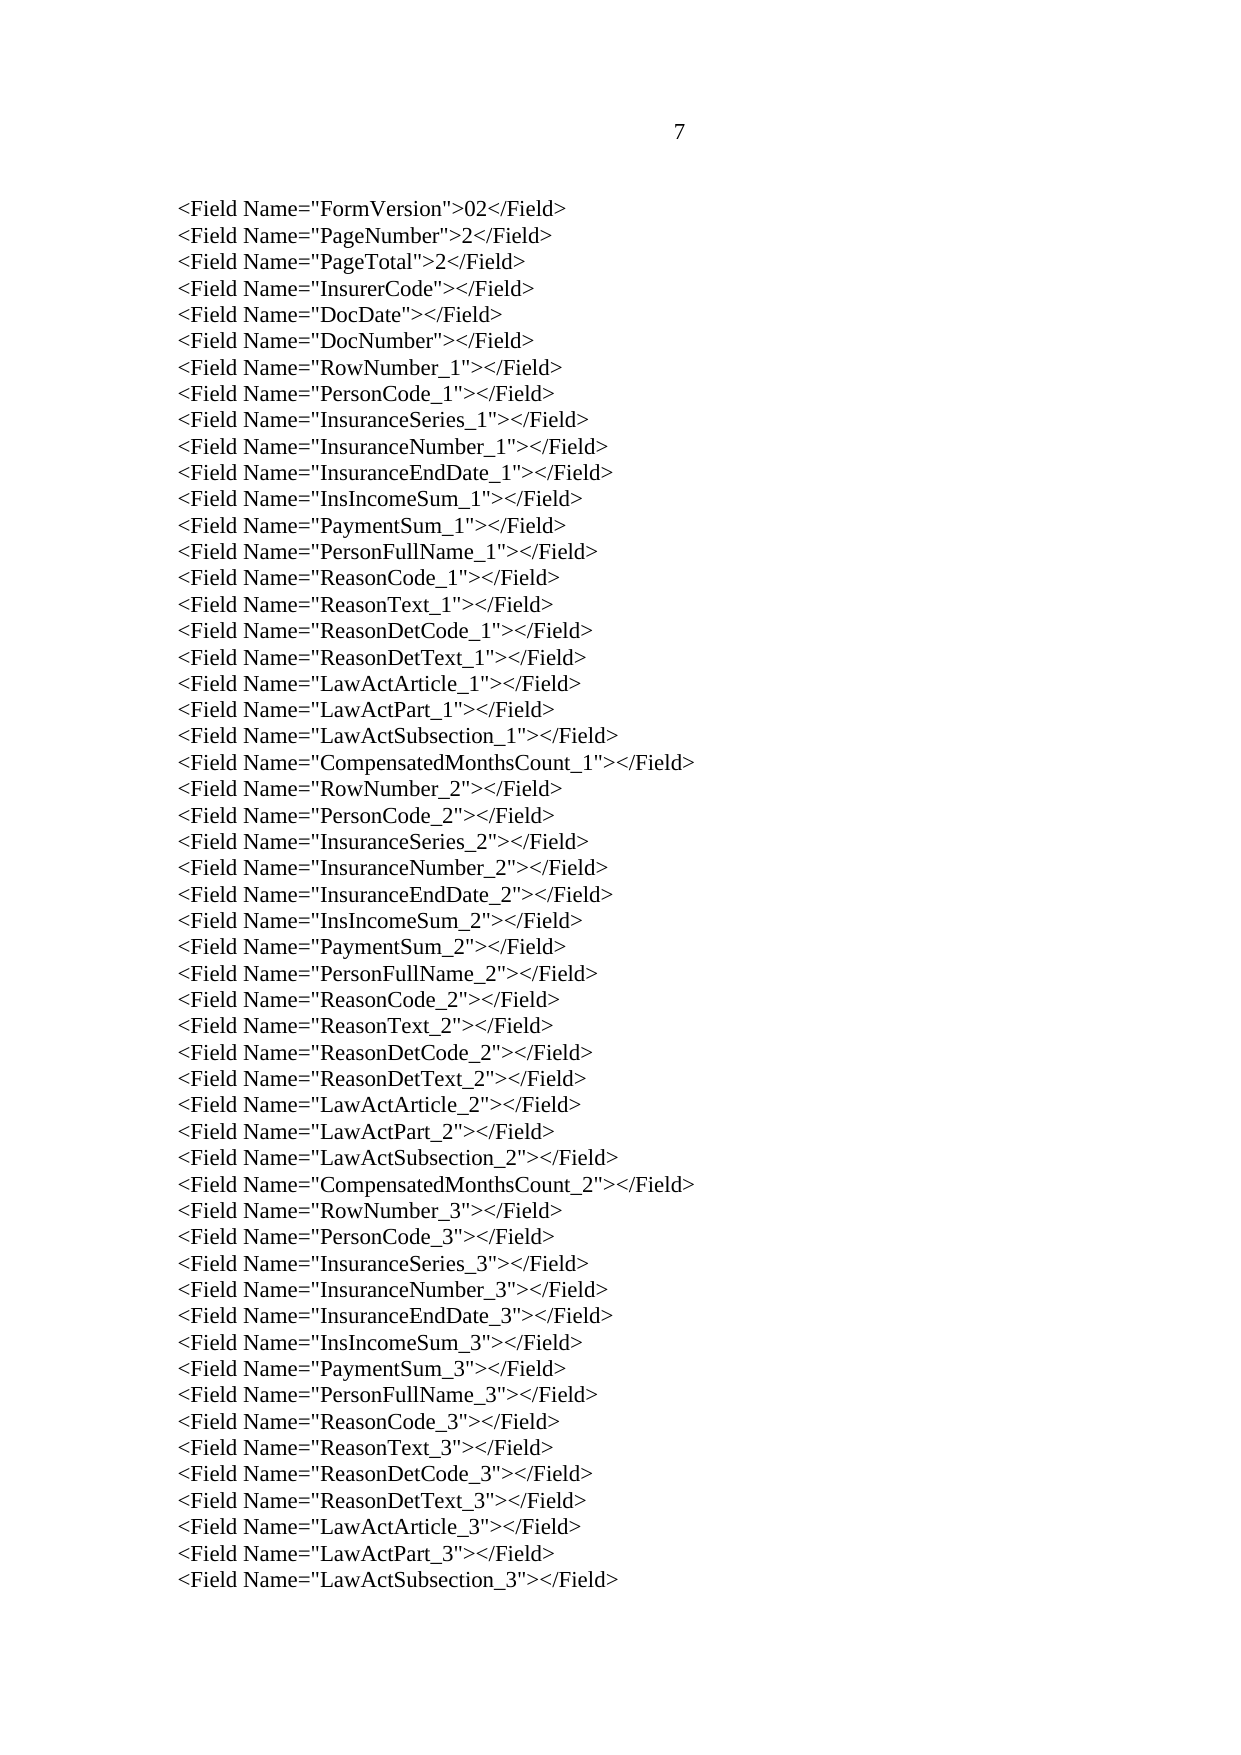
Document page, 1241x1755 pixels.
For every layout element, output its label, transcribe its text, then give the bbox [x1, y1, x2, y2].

text <Field Name="InsuranceEndDate_1"></Field> [177, 459, 1181, 485]
text <Field Name="ReasonDetText_1"></Field> [177, 643, 1181, 670]
text <Field Name="PersonFullName_3"></Field> [177, 1381, 1181, 1408]
text <Field Name="PersonCode_2"></Field> [177, 802, 1181, 828]
text <Field Name="LawActArticle_1"></Field> [177, 670, 1181, 696]
text <Field Name="LawActArticle_2"></Field> [177, 1092, 1181, 1118]
text <Field Name="LawActSubsection_2"></Field> [177, 1144, 1181, 1171]
text <Field Name="InsuranceEndDate_2"></Field> [177, 881, 1181, 907]
text <Field Name="InsuranceSeries_2"></Field> [177, 828, 1181, 854]
text <Field Name="RowNumber_1"></Field> [177, 354, 1181, 380]
text <Field Name="PaymentSum_3"></Field> [177, 1355, 1181, 1381]
text <Field Name="ReasonText_1"></Field> [177, 591, 1181, 617]
text <Field Name="InsuranceSeries_3"></Field> [177, 1250, 1181, 1276]
text <Field Name="ReasonText_3"></Field> [177, 1434, 1181, 1461]
text <Field Name="InsuranceNumber_3"></Field> [177, 1276, 1181, 1302]
text <Field Name="PageNumber">2</Field> [177, 222, 1181, 248]
text <Field Name="FormVersion">02</Field> [177, 196, 1181, 222]
text <Field Name="InsuranceEndDate_3"></Field> [177, 1302, 1181, 1329]
text <Field Name="InsuranceNumber_1"></Field> [177, 433, 1181, 459]
text <Field Name="InsuranceNumber_2"></Field> [177, 854, 1181, 881]
text <Field Name="InsurerCode"></Field> [177, 274, 1181, 301]
text <Field Name="CompensatedMonthsCount_1"></Field> [177, 749, 1181, 775]
text <Field Name="LawActPart_3"></Field> [177, 1539, 1181, 1566]
text <Field Name="InsIncomeSum_1"></Field> [177, 485, 1181, 512]
text <Field Name="InsIncomeSum_3"></Field> [177, 1329, 1181, 1355]
text <Field Name="PageTotal">2</Field> [177, 248, 1181, 274]
text <Field Name="PersonFullName_1"></Field> [177, 538, 1181, 564]
text <Field Name="ReasonDetCode_3"></Field> [177, 1461, 1181, 1487]
text <Field Name="LawActPart_2"></Field> [177, 1118, 1181, 1144]
text <Field Name="PaymentSum_2"></Field> [177, 933, 1181, 960]
text <Field Name="InsIncomeSum_2"></Field> [177, 907, 1181, 933]
text <Field Name="ReasonDetCode_2"></Field> [177, 1039, 1181, 1065]
text <Field Name="RowNumber_2"></Field> [177, 775, 1181, 802]
text <Field Name="PaymentSum_1"></Field> [177, 512, 1181, 538]
text <Field Name="LawActArticle_3"></Field> [177, 1513, 1181, 1539]
text <Field Name="RowNumber_3"></Field> [177, 1197, 1181, 1223]
text <Field Name="ReasonCode_2"></Field> [177, 986, 1181, 1012]
text <Field Name="ReasonDetCode_1"></Field> [177, 617, 1181, 643]
text <Field Name="ReasonDetText_3"></Field> [177, 1487, 1181, 1513]
text <Field Name="ReasonCode_3"></Field> [177, 1408, 1181, 1434]
text <Field Name="PersonFullName_2"></Field> [177, 960, 1181, 986]
text <Field Name="CompensatedMonthsCount_2"></Field> [177, 1171, 1181, 1197]
text <Field Name="DocDate"></Field> [177, 301, 1181, 327]
text <Field Name="LawActPart_1"></Field> [177, 696, 1181, 723]
text <Field Name="ReasonCode_1"></Field> [177, 564, 1181, 591]
text <Field Name="ReasonDetText_2"></Field> [177, 1065, 1181, 1092]
text <Field Name="PersonCode_1"></Field> [177, 380, 1181, 406]
text <Field Name="DocNumber"></Field> [177, 327, 1181, 354]
text <Field Name="ReasonText_2"></Field> [177, 1012, 1181, 1039]
text <Field Name="LawActSubsection_3"></Field> [177, 1566, 1181, 1592]
text <Field Name="LawActSubsection_1"></Field> [177, 723, 1181, 749]
text <Field Name="InsuranceSeries_1"></Field> [177, 406, 1181, 433]
text <Field Name="PersonCode_3"></Field> [177, 1223, 1181, 1250]
